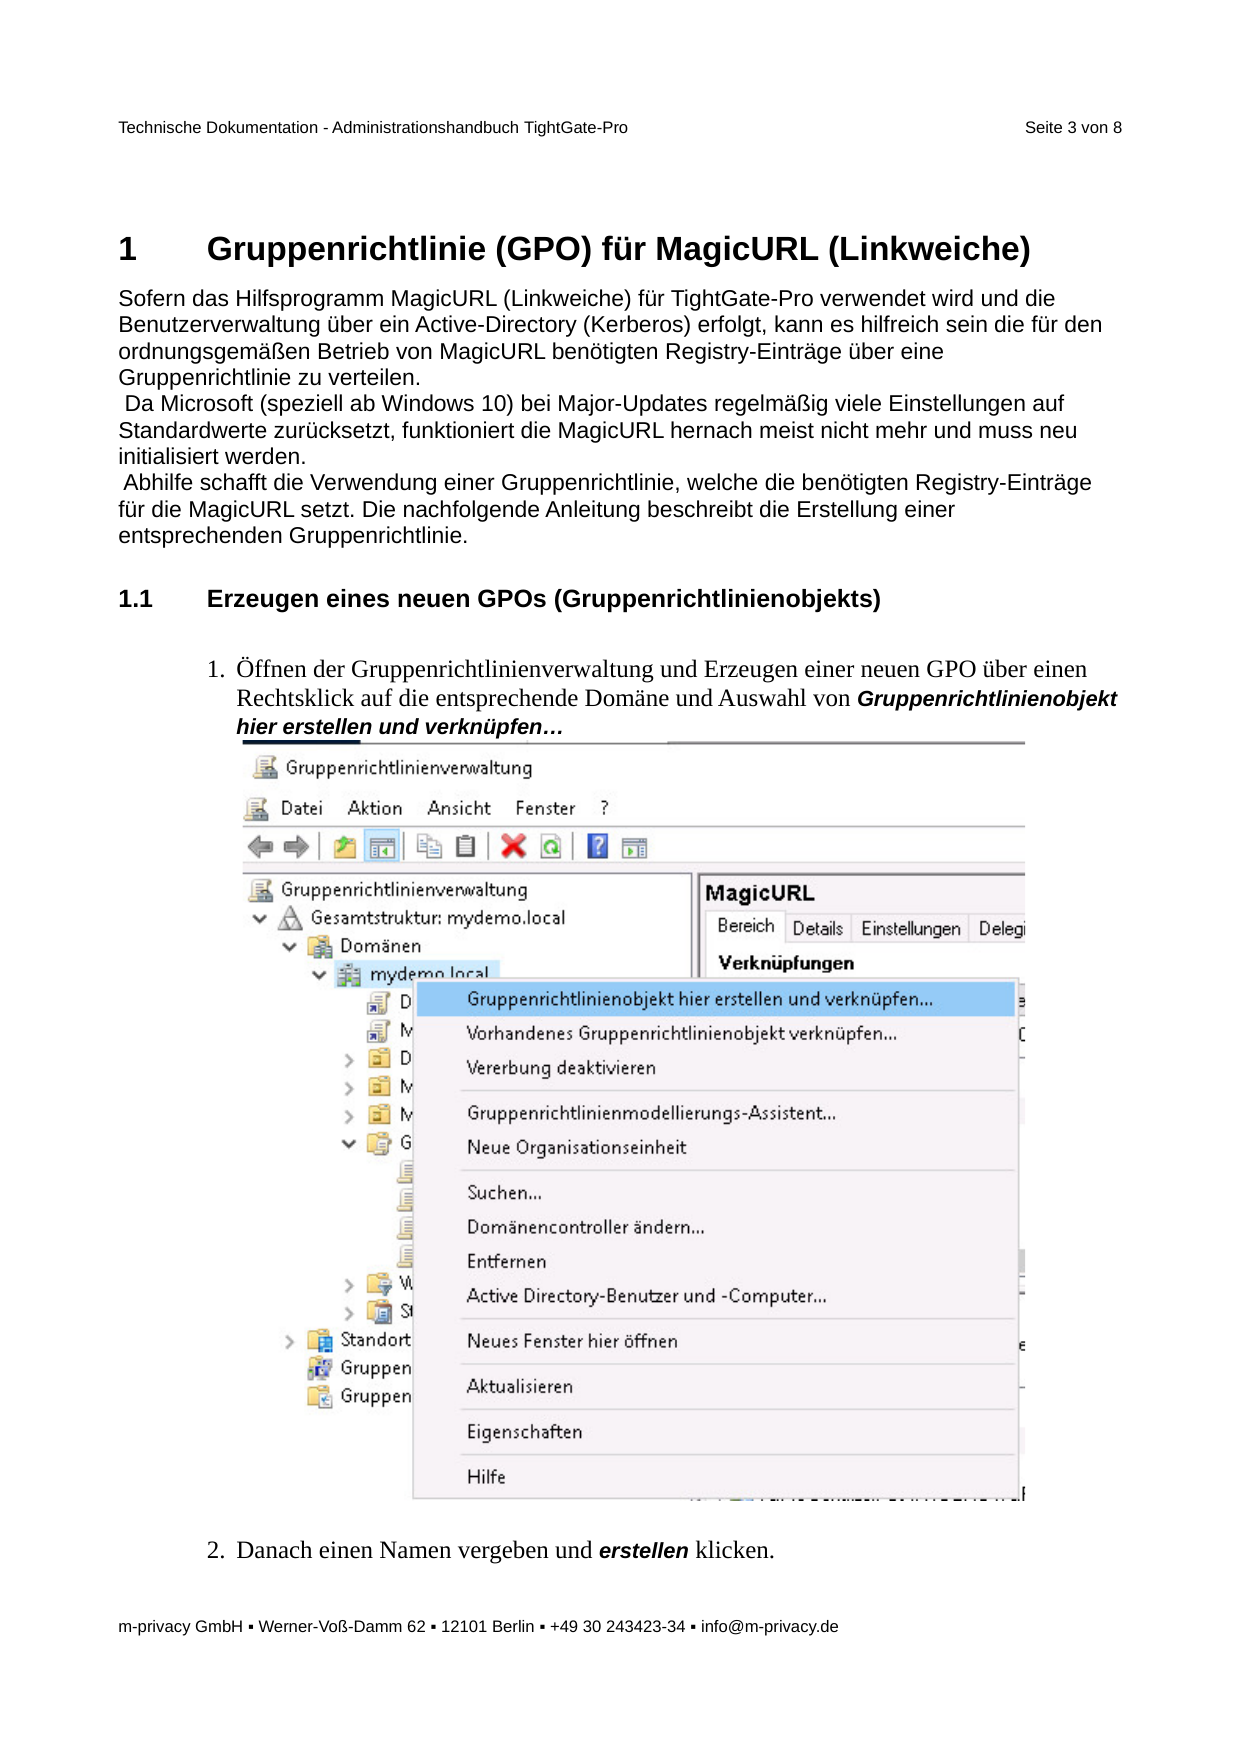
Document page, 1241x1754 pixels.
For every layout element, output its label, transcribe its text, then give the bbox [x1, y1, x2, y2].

list Danach einen Namen vergeben und erstellen klicken. [207, 1535, 1122, 1564]
picture [242, 740, 1026, 1501]
subtitle Erzeugen eines neuen GPOs (Gruppenrichtlinienobjekts) [118, 584, 1122, 613]
list Öffnen der Gruppenrichtlinienverwaltung und Erzeugen einer neuen GPO über einen Rechtsklick auf die entsprechende Domäne und Auswahl von Gruppenrichtlinienobjekt hier erstellen und verknüpfen… [207, 654, 1122, 1535]
subtitle Gruppenrichtlinie (GPO) für MagicURL (Linkweiche) [118, 228, 1122, 267]
text Sofern das Hilfsprogramm MagicURL (Linkweiche) für TightGate-Pro verwendet wird und die Benutzerverwaltung über ein Active-Directory (Kerberos) erfolgt, kann es hilfreich sein die für den ordnungsgemäßen Betrieb von MagicURL benötigten Registry-Einträge über eine Gruppenrichtlinie zu verteilen. Da Microsoft (speziell ab Windows 10) bei Major-Updates regelmäßig viele Einstellungen auf Standardwerte zurücksetzt, funktioniert die MagicURL hernach meist nicht mehr und muss neu initialisiert werden. Abhilfe schafft die Verwendung einer Gruppenrichtlinie, welche die benötigten Registry-Einträge für die MagicURL setzt. Die nachfolgende Anleitung beschreibt die Erstellung einer entsprechenden Gruppenrichtlinie. [118, 285, 1122, 548]
